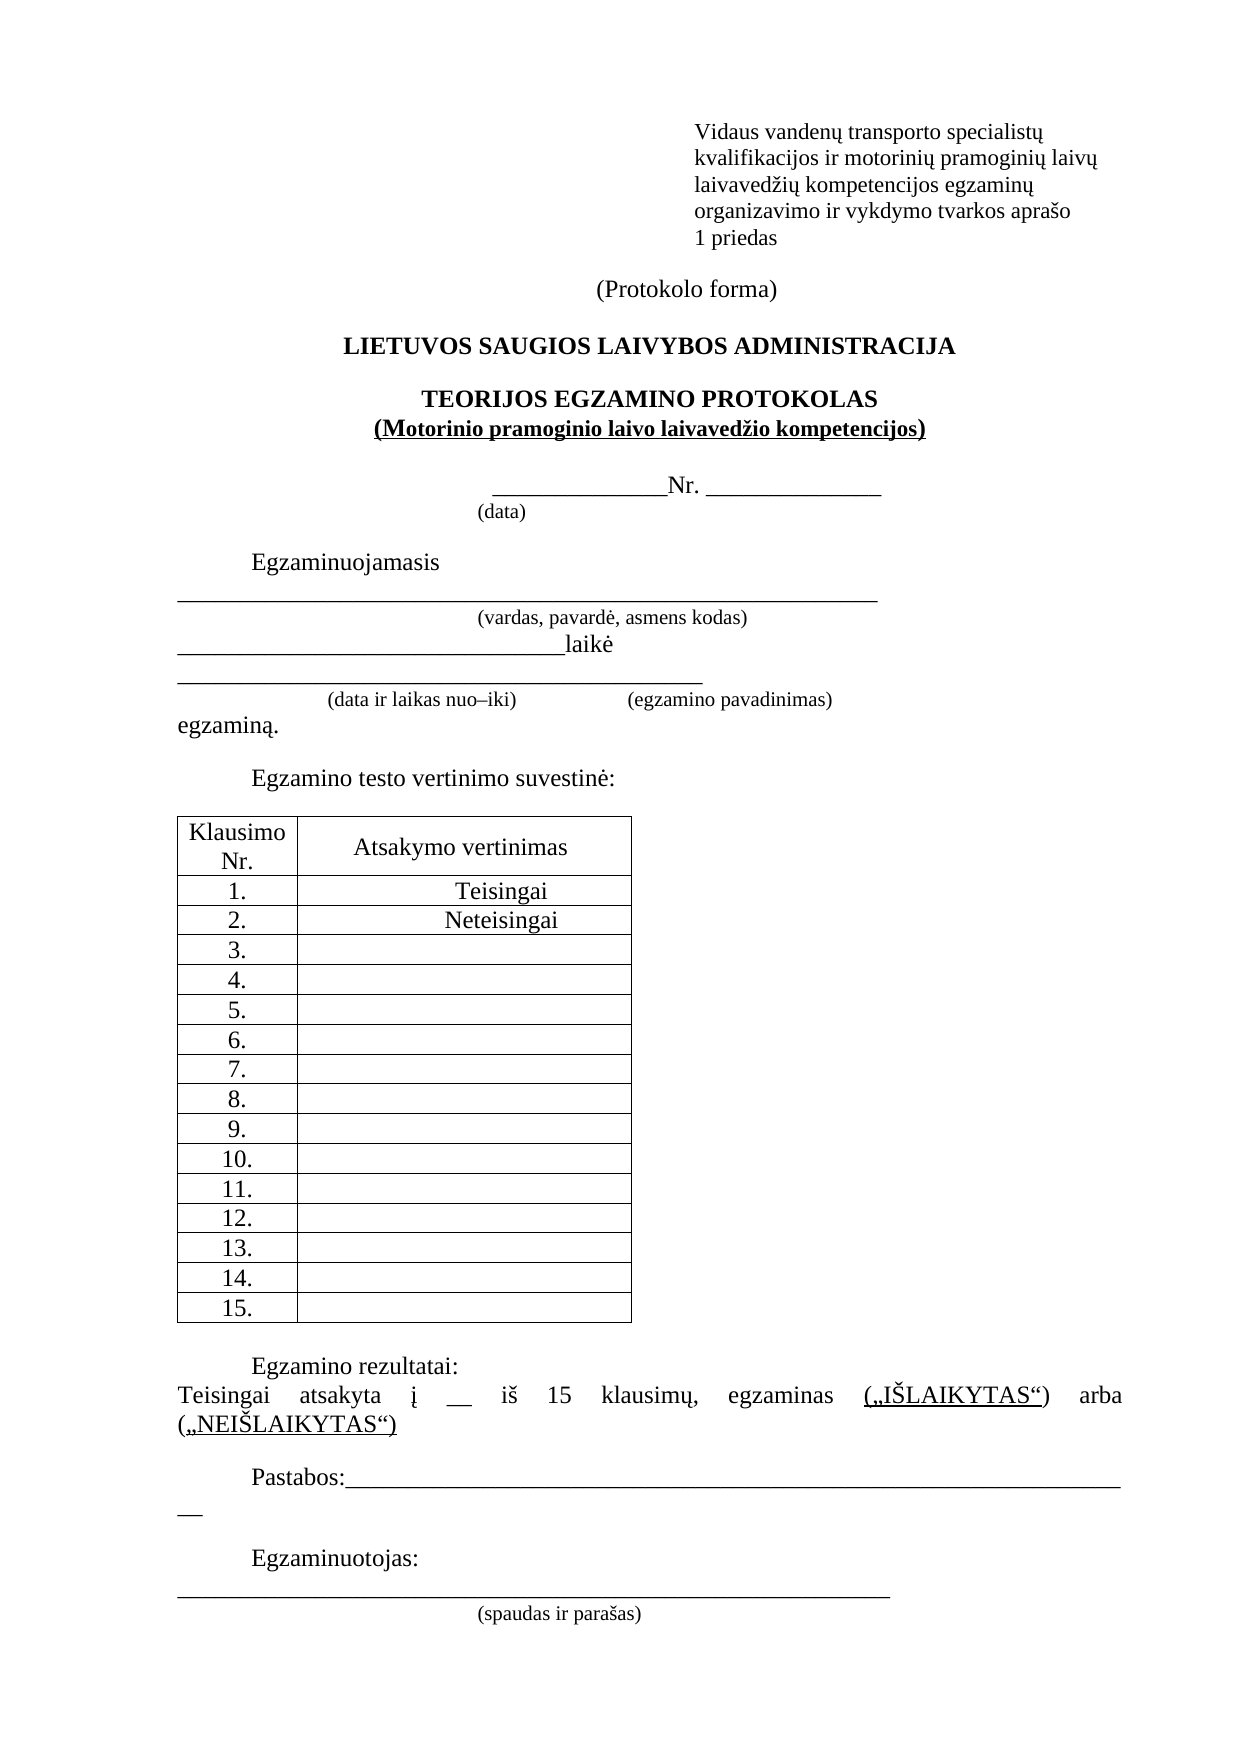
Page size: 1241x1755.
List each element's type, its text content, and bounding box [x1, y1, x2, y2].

table_cell 6. [178, 1025, 297, 1053]
table_cell [298, 1055, 631, 1083]
table_cell 3. [178, 935, 297, 964]
table_cell Teisingai [298, 876, 631, 904]
table_cell [298, 1293, 631, 1322]
table_cell [298, 1233, 631, 1262]
table_cell 10. [178, 1144, 297, 1173]
table_cell 4. [178, 965, 297, 994]
table_cell [298, 1204, 631, 1232]
text Vidaus vandenų transporto specialistų kvalifikacijos ir motorinių pramoginių laivų laivavedžių kompetencijos egzaminų organizavimo ir vykdymo tvarkos aprašo [694, 118, 1122, 223]
table_cell [298, 1144, 631, 1173]
text Egzamino testo vertinimo suvestinė: [177, 763, 1122, 792]
text (data ir laikas nuo–iki) (egzamino pavadinimas) [177, 686, 1122, 711]
table_cell [298, 1114, 631, 1143]
table_cell 8. [178, 1084, 297, 1113]
text (data) [177, 499, 1122, 523]
text egzaminą. [177, 711, 1122, 739]
table_header Atsakymo vertinimas [298, 817, 631, 875]
text (Motorinio pramoginio laivo laivavedžio kompetencijos) [177, 413, 1122, 442]
table_cell 5. [178, 995, 297, 1024]
table_cell [298, 995, 631, 1024]
text LIETUVOS SAUGIOS LAIVYBOS ADMINISTRACIJA [177, 331, 1122, 360]
text ______________Nr. ______________ [177, 471, 1122, 499]
table_cell 9. [178, 1114, 297, 1143]
table_cell Neteisingai [298, 906, 631, 934]
text Pastabos:________________________________________________________________ [177, 1462, 1122, 1519]
text _______________________________laikė __________________________________________ [177, 629, 1122, 686]
table_header Klausimo Nr. [178, 817, 297, 875]
text Egzamino rezultatai: [177, 1351, 1122, 1380]
text (spaudas ir parašas) [177, 1601, 1122, 1625]
text (Protokolo forma) [177, 274, 1122, 303]
table_cell [298, 1025, 631, 1053]
text 1 priedas [694, 223, 1122, 250]
table_cell [298, 1263, 631, 1292]
table_cell 7. [178, 1055, 297, 1083]
text Teisingai atsakyta į __ iš 15 klausimų, egzaminas („IŠLAIKYTAS“) arba („NEIŠLAIKYTAS“) [177, 1380, 1122, 1438]
table_cell [298, 1174, 631, 1202]
table_cell [298, 965, 631, 994]
table_cell 14. [178, 1263, 297, 1292]
table_cell 12. [178, 1204, 297, 1232]
table_cell 15. [178, 1293, 297, 1322]
table_cell 1. [178, 876, 297, 904]
table_cell 13. [178, 1233, 297, 1262]
table_cell [298, 935, 631, 964]
text TEORIJOS EGZAMINO PROTOKOLAS [177, 384, 1122, 413]
text (vardas, pavardė, asmens kodas) [177, 605, 1122, 629]
table_cell [298, 1084, 631, 1113]
text Egzaminuojamasis ________________________________________________________ [177, 547, 1122, 605]
table_cell 2. [178, 906, 297, 934]
text Egzaminuotojas: _________________________________________________________ [177, 1543, 1122, 1601]
table_cell 11. [178, 1174, 297, 1202]
